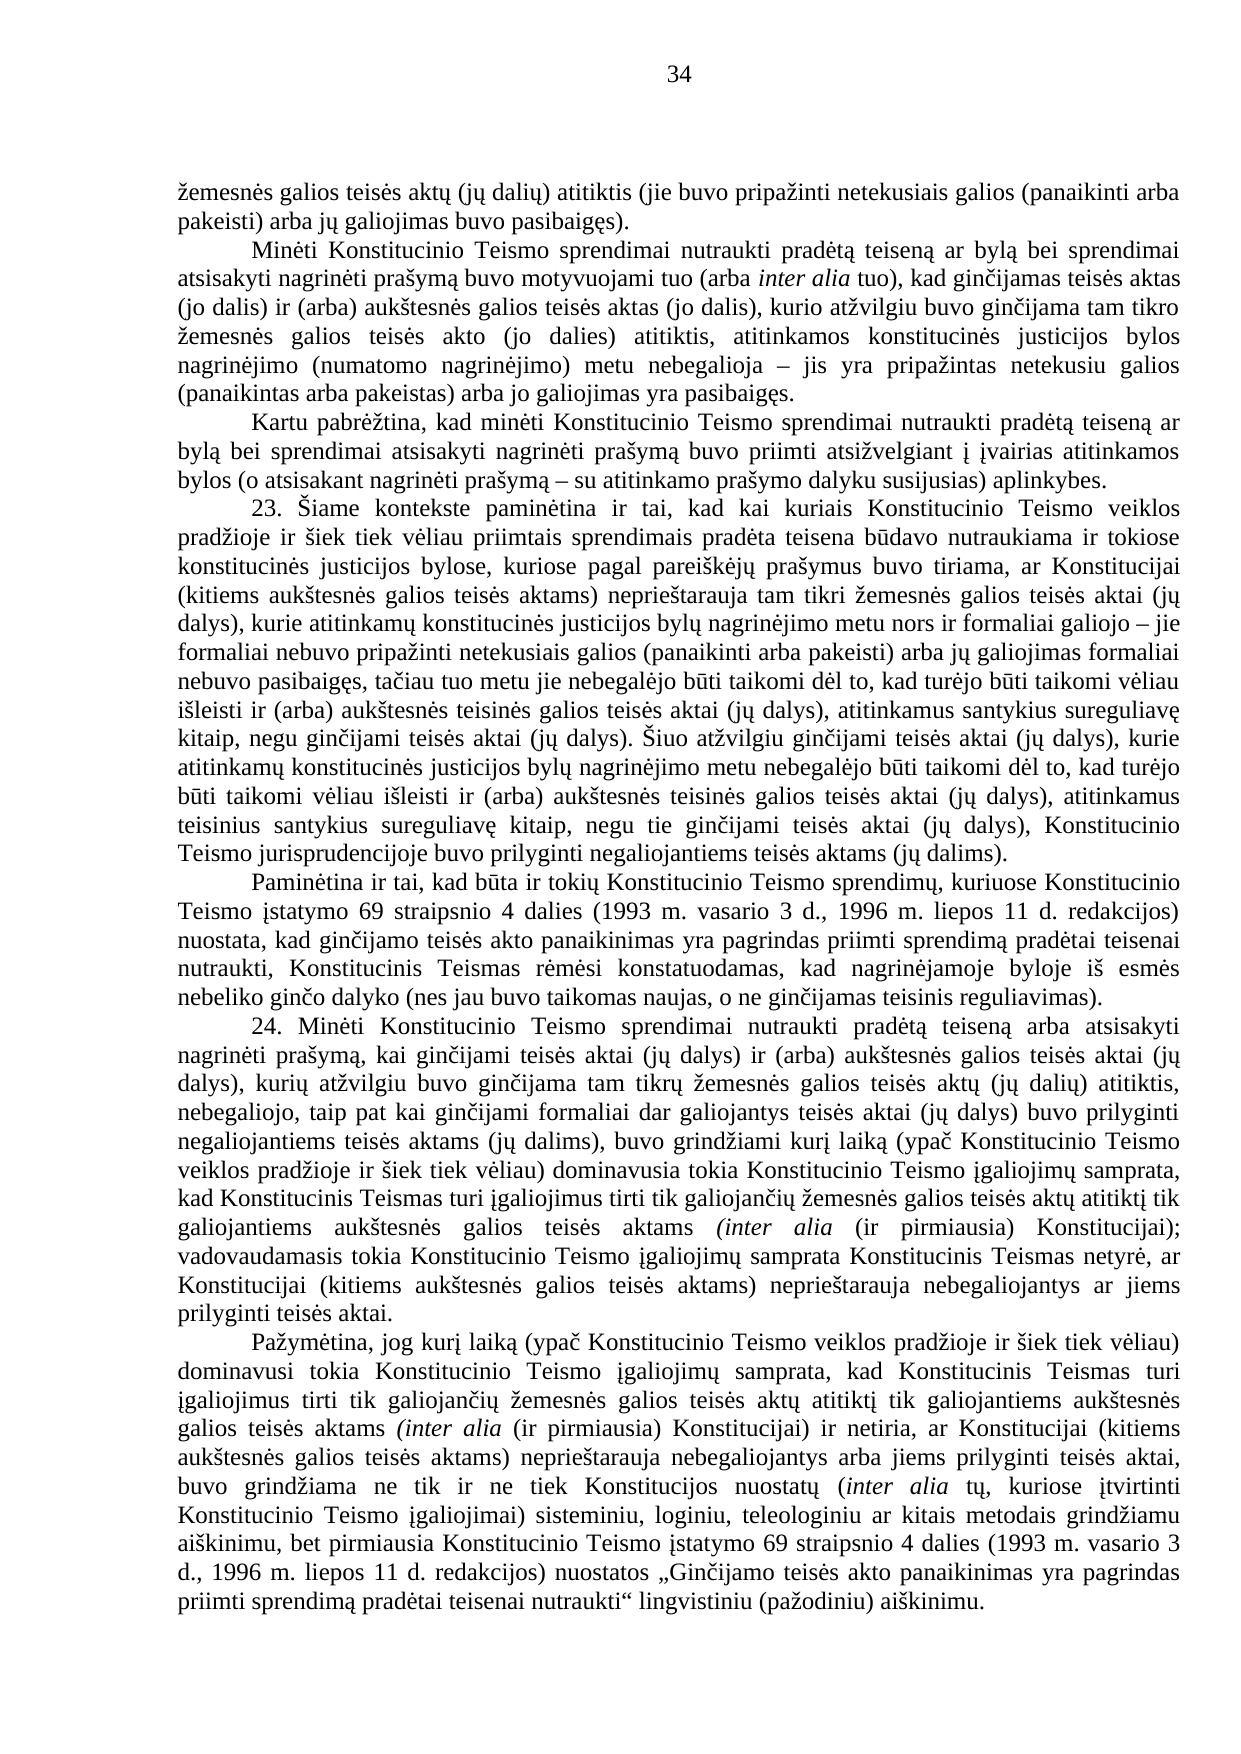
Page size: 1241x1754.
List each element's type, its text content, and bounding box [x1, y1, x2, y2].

text Pažymėtina, jog kurį laiką (ypač Konstitucinio Teismo veiklos pradžioje ir šiek tiek vėliau) dominavusi tokia Konstitucinio Teismo įgaliojimų samprata, kad Konstitucinis Teismas turi įgaliojimus tirti tik galiojančių žemesnės galios teisės aktų atitiktį tik galiojantiems aukštesnės galios teisės aktams (inter alia (ir pirmiausia) Konstitucijai) ir netiria, ar Konstitucijai (kitiems aukštesnės galios teisės aktams) neprieštarauja nebegaliojantys arba jiems prilyginti teisės aktai, buvo grindžiama ne tik ir ne tiek Konstitucijos nuostatų (inter alia tų, kuriose įtvirtinti Konstitucinio Teismo įgaliojimai) sisteminiu, loginiu, teleologiniu ar kitais metodais grindžiamu aiškinimu, bet pirmiausia Konstitucinio Teismo įstatymo 69 straipsnio 4 dalies (1993 m. vasario 3 d., 1996 m. liepos 11 d. redakcijos) nuostatos „Ginčijamo teisės akto panaikinimas yra pagrindas priimti sprendimą pradėtai teisenai nutraukti“ lingvistiniu (pažodiniu) aiškinimu. [177, 1327, 1181, 1615]
text 24. Minėti Konstitucinio Teismo sprendimai nutraukti pradėtą teiseną arba atsisakyti nagrinėti prašymą, kai ginčijami teisės aktai (jų dalys) ir (arba) aukštesnės galios teisės aktai (jų dalys), kurių atžvilgiu buvo ginčijama tam tikrų žemesnės galios teisės aktų (jų dalių) atitiktis, nebegaliojo, taip pat kai ginčijami formaliai dar galiojantys teisės aktai (jų dalys) buvo prilyginti negaliojantiems teisės aktams (jų dalims), buvo grindžiami kurį laiką (ypač Konstitucinio Teismo veiklos pradžioje ir šiek tiek vėliau) dominavusia tokia Konstitucinio Teismo įgaliojimų samprata, kad Konstitucinis Teismas turi įgaliojimus tirti tik galiojančių žemesnės galios teisės aktų atitiktį tik galiojantiems aukštesnės galios teisės aktams (inter alia (ir pirmiausia) Konstitucijai); vadovaudamasis tokia Konstitucinio Teismo įgaliojimų samprata Konstitucinis Teismas netyrė, ar Konstitucijai (kitiems aukštesnės galios teisės aktams) neprieštarauja nebegaliojantys ar jiems prilyginti teisės aktai. [177, 1011, 1181, 1327]
text Kartu pabrėžtina, kad minėti Konstitucinio Teismo sprendimai nutraukti pradėtą teiseną ar bylą bei sprendimai atsisakyti nagrinėti prašymą buvo priimti atsižvelgiant į įvairias atitinkamos bylos (o atsisakant nagrinėti prašymą – su atitinkamo prašymo dalyku susijusias) aplinkybes. [177, 407, 1181, 493]
text 23. Šiame kontekste paminėtina ir tai, kad kai kuriais Konstitucinio Teismo veiklos pradžioje ir šiek tiek vėliau priimtais sprendimais pradėta teisena būdavo nutraukiama ir tokiose konstitucinės justicijos bylose, kuriose pagal pareiškėjų prašymus buvo tiriama, ar Konstitucijai (kitiems aukštesnės galios teisės aktams) neprieštarauja tam tikri žemesnės galios teisės aktai (jų dalys), kurie atitinkamų konstitucinės justicijos bylų nagrinėjimo metu nors ir formaliai galiojo – jie formaliai nebuvo pripažinti netekusiais galios (panaikinti arba pakeisti) arba jų galiojimas formaliai nebuvo pasibaigęs, tačiau tuo metu jie nebegalėjo būti taikomi dėl to, kad turėjo būti taikomi vėliau išleisti ir (arba) aukštesnės teisinės galios teisės aktai (jų dalys), atitinkamus santykius sureguliavę kitaip, negu ginčijami teisės aktai (jų dalys). Šiuo atžvilgiu ginčijami teisės aktai (jų dalys), kurie atitinkamų konstitucinės justicijos bylų nagrinėjimo metu nebegalėjo būti taikomi dėl to, kad turėjo būti taikomi vėliau išleisti ir (arba) aukštesnės teisinės galios teisės aktai (jų dalys), atitinkamus teisinius santykius sureguliavę kitaip, negu tie ginčijami teisės aktai (jų dalys), Konstitucinio Teismo jurisprudencijoje buvo prilyginti negaliojantiems teisės aktams (jų dalims). [177, 493, 1181, 867]
text Minėti Konstitucinio Teismo sprendimai nutraukti pradėtą teiseną ar bylą bei sprendimai atsisakyti nagrinėti prašymą buvo motyvuojami tuo (arba inter alia tuo), kad ginčijamas teisės aktas (jo dalis) ir (arba) aukštesnės galios teisės aktas (jo dalis), kurio atžvilgiu buvo ginčijama tam tikro žemesnės galios teisės akto (jo dalies) atitiktis, atitinkamos konstitucinės justicijos bylos nagrinėjimo (numatomo nagrinėjimo) metu nebegalioja – jis yra pripažintas netekusiu galios (panaikintas arba pakeistas) arba jo galiojimas yra pasibaigęs. [177, 235, 1181, 407]
text žemesnės galios teisės aktų (jų dalių) atitiktis (jie buvo pripažinti netekusiais galios (panaikinti arba pakeisti) arba jų galiojimas buvo pasibaigęs). [177, 177, 1181, 235]
text Paminėtina ir tai, kad būta ir tokių Konstitucinio Teismo sprendimų, kuriuose Konstitucinio Teismo įstatymo 69 straipsnio 4 dalies (1993 m. vasario 3 d., 1996 m. liepos 11 d. redakcijos) nuostata, kad ginčijamo teisės akto panaikinimas yra pagrindas priimti sprendimą pradėtai teisenai nutraukti, Konstitucinis Teismas rėmėsi konstatuodamas, kad nagrinėjamoje byloje iš esmės nebeliko ginčo dalyko (nes jau buvo taikomas naujas, o ne ginčijamas teisinis reguliavimas). [177, 867, 1181, 1011]
